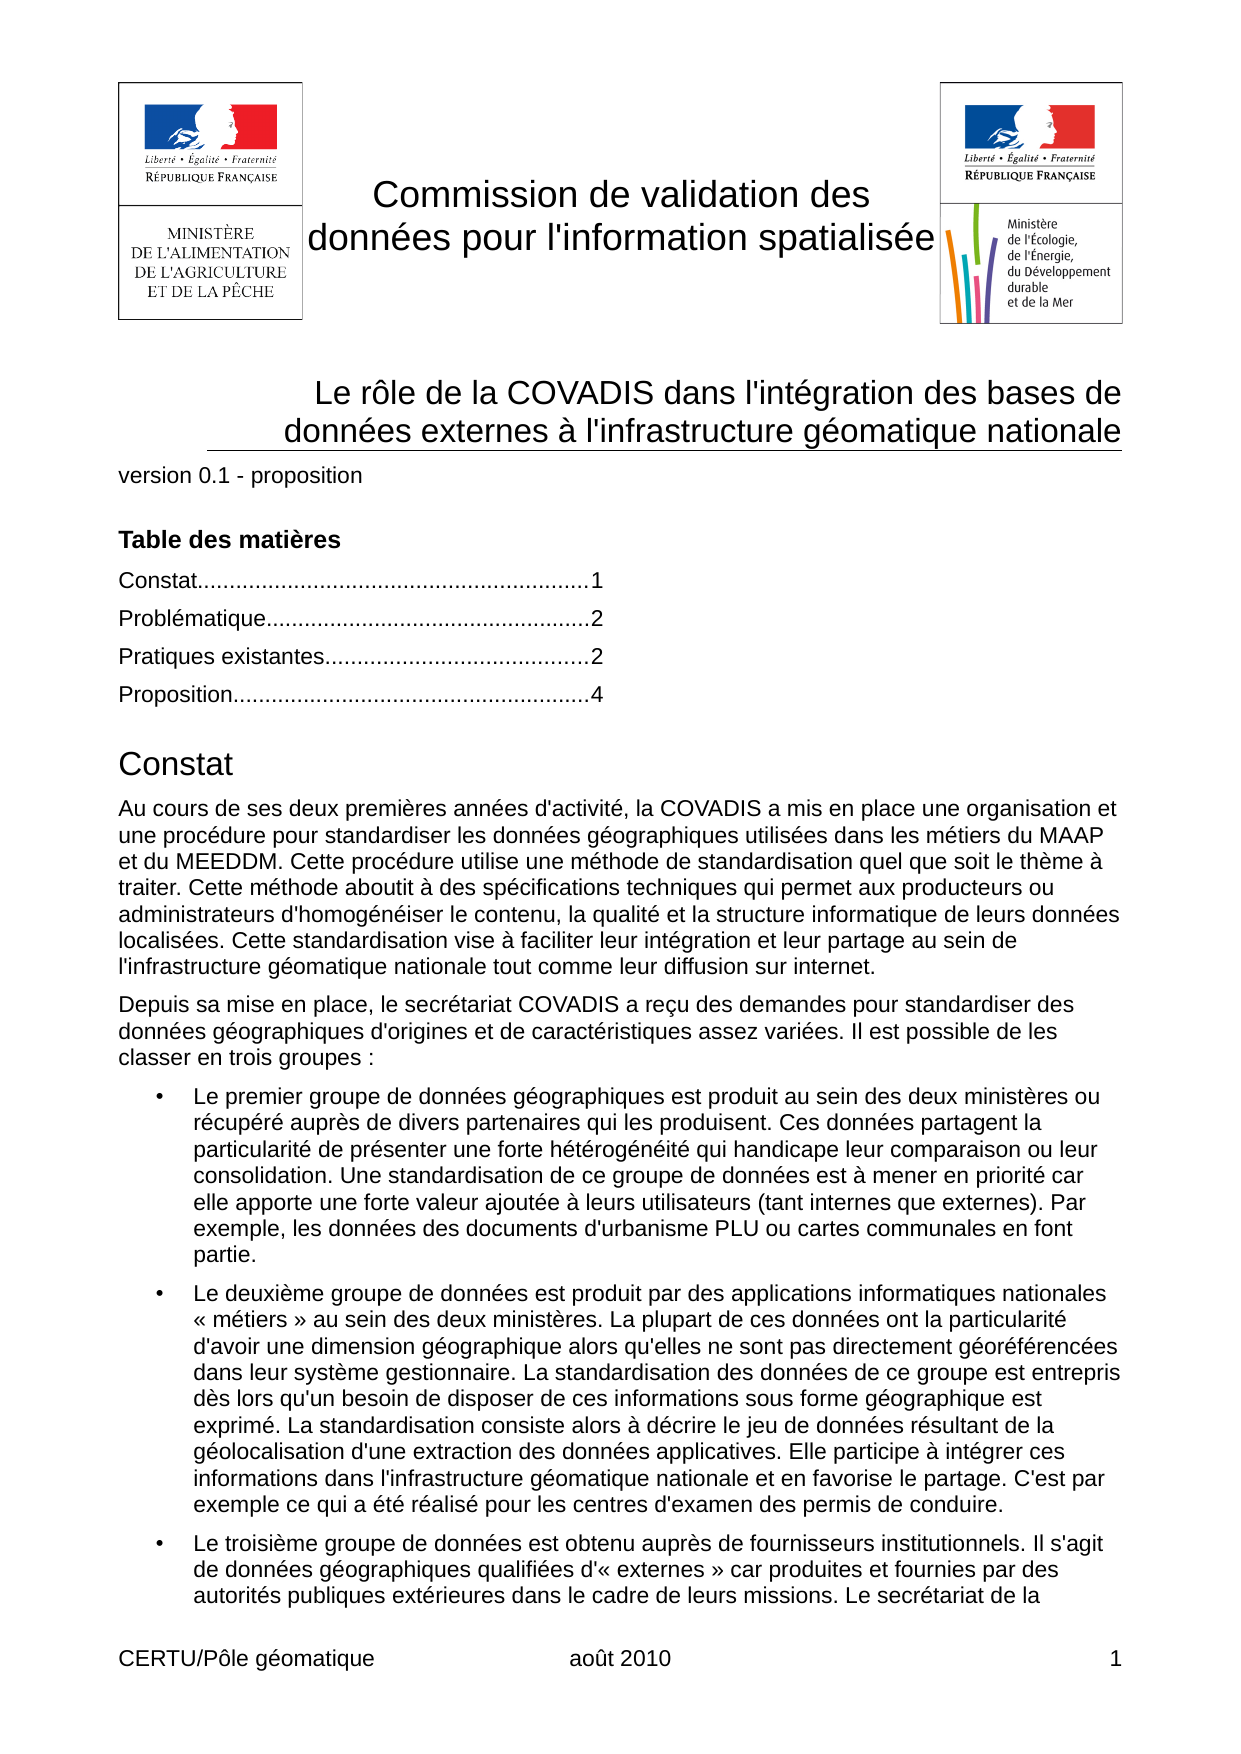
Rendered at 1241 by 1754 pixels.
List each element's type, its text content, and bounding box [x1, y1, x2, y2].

subtitle Constat [118, 744, 1122, 783]
text Au cours de ses deux premières années d'activité, la COVADIS a mis en place une organisation et une procédure pour standardiser les données géographiques utilisées dans les métiers du MAAP et du MEEDDM. Cette procédure utilise une méthode de standardisation quel que soit le thème à traiter. Cette méthode aboutit à des spécifications techniques qui permet aux producteurs ou administrateurs d'homogénéiser le contenu, la qualité et la structure informatique de leurs données localisées. Cette standardisation vise à faciliter leur intégration et leur partage au sein de l'infrastructure géomatique nationale tout comme leur diffusion sur internet. [118, 795, 1122, 980]
text Constat 1 [118, 567, 1122, 593]
list Le deuxième groupe de données est produit par des applications informatiques nationales « métiers » au sein des deux ministères. La plupart de ces données ont la particularité d'avoir une dimension géographique alors qu'elles ne sont pas directement géoréférencées dans leur système gestionnaire. La standardisation des données de ce groupe est entrepris dès lors qu'un besoin de disposer de ces informations sous forme géographique est exprimé. La standardisation consiste alors à décrire le jeu de données résultant de la géolocalisation d'une extraction des données applicatives. Elle participe à intégrer ces informations dans l'infrastructure géomatique nationale et en favorise le partage. C'est par exemple ce qui a été réalisé pour les centres d'examen des permis de conduire. [156, 1280, 1122, 1517]
picture [118, 82, 303, 320]
picture [939, 82, 1123, 324]
text Problématique 2 [118, 605, 1122, 631]
text Proposition 4 [118, 681, 1122, 707]
text Depuis sa mise en place, le secrétariat COVADIS a reçu des demandes pour standardiser des données géographiques d'origines et de caractéristiques assez variées. Il est possible de les classer en trois groupes : [118, 991, 1122, 1071]
subtitle Le rôle de la COVADIS dans l'intégration des bases de données externes à l'infrastructure géomatique nationale [207, 373, 1122, 450]
subtitle Table des matières [118, 526, 1122, 554]
list Le premier groupe de données géographiques est produit au sein des deux ministères ou récupéré auprès de divers partenaires qui les produisent. Ces données partagent la particularité de présenter une forte hétérogénéité qui handicape leur comparaison ou leur consolidation. Une standardisation de ce groupe de données est à mener en priorité car elle apporte une forte valeur ajoutée à leurs utilisateurs (tant internes que externes). Par exemple, les données des documents d'urbanisme PLU ou cartes communales en font partie. [156, 1083, 1122, 1267]
table_header Commission de validation des données pour l'information spatialisée [303, 83, 940, 348]
text version 0.1 - proposition [118, 462, 1122, 489]
text Pratiques existantes 2 [118, 643, 1122, 669]
list Le troisième groupe de données est obtenu auprès de fournisseurs institutionnels. Il s'agit de données géographiques qualifiées d'« externes » car produites et fournies par des autorités publiques extérieures dans le cadre de leurs missions. Le secrétariat de la [156, 1530, 1122, 1609]
table_header [940, 324, 1123, 348]
table_header [118, 320, 302, 348]
